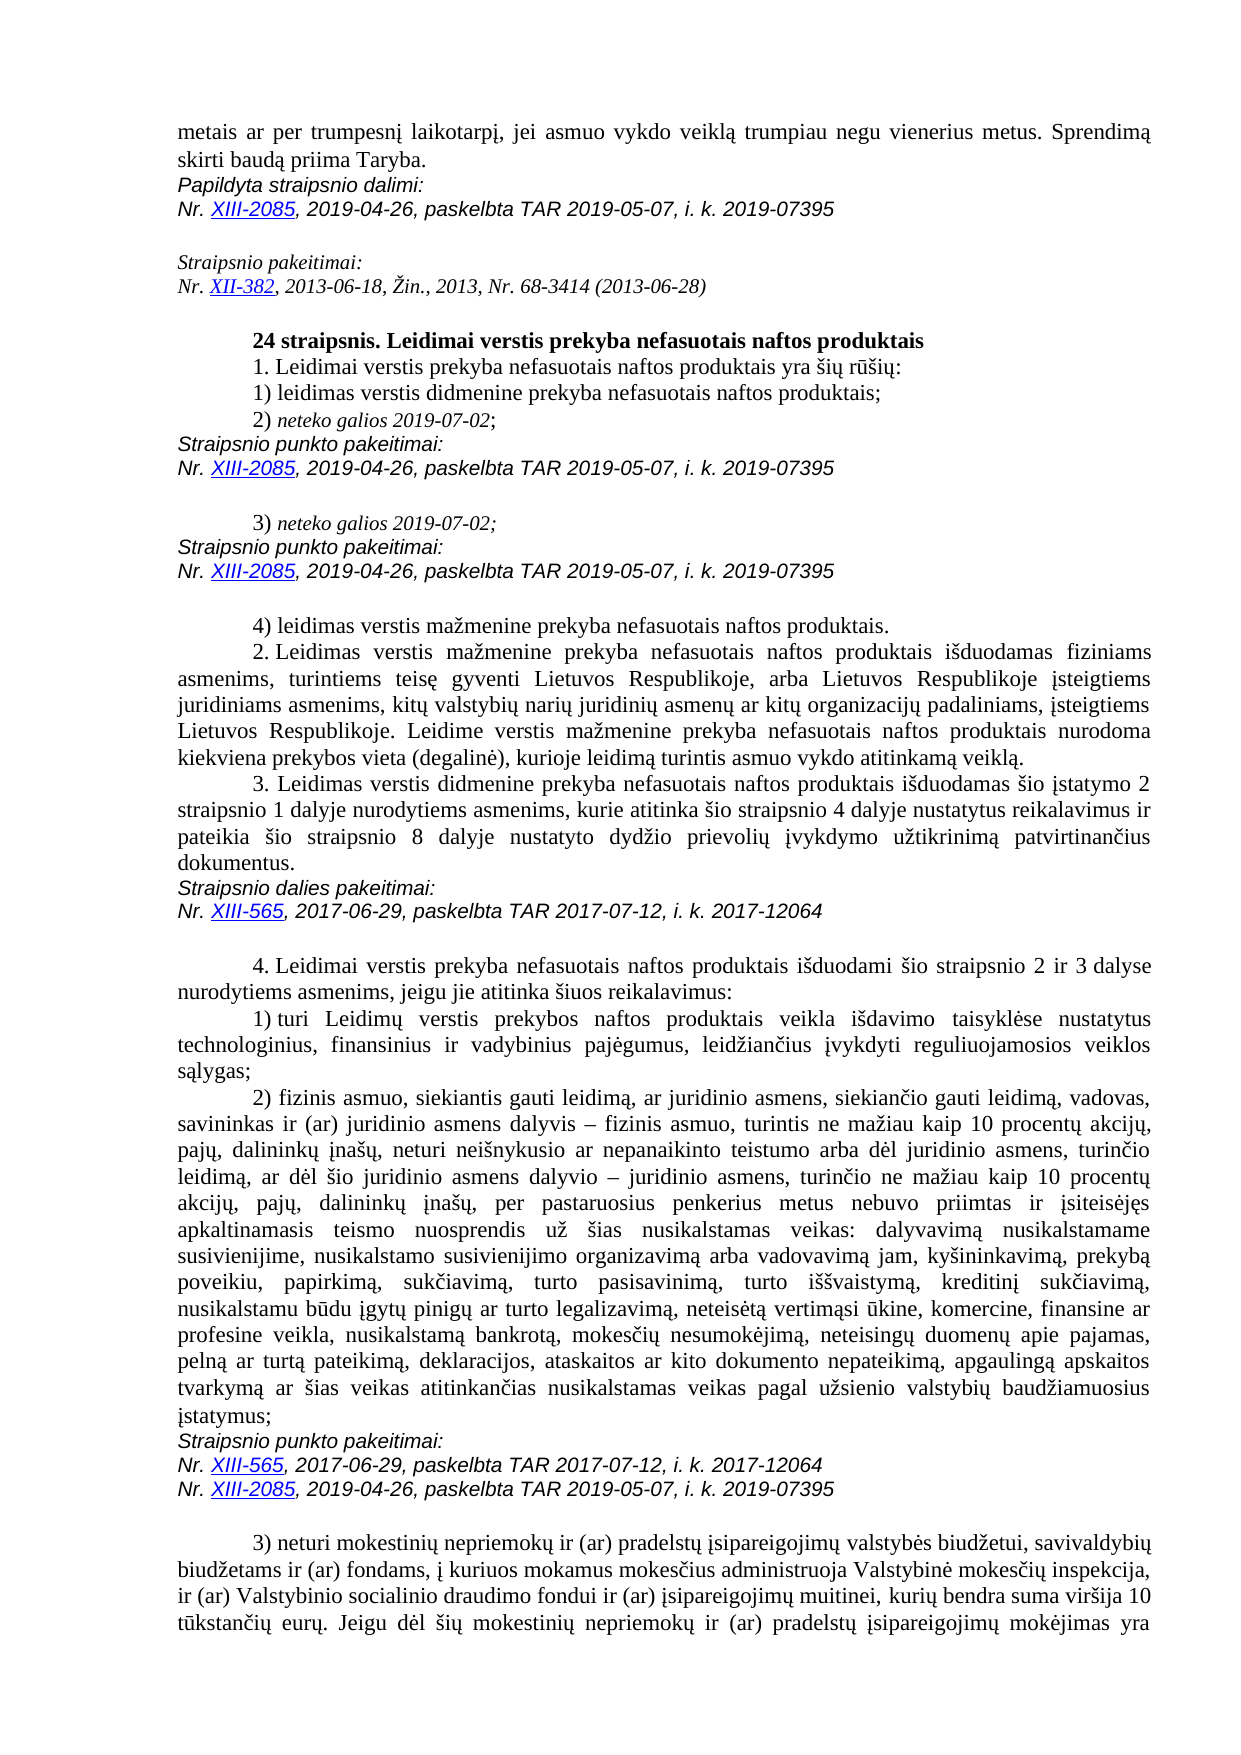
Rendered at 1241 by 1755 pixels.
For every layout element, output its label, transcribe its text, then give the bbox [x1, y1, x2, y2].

text Papildyta straipsnio dalimi: [177, 173, 1152, 197]
text Straipsnio punkto pakeitimai: [177, 535, 1152, 559]
text 3. Leidimas verstis didmenine prekyba nefasuotais naftos produktais išduodamas šio įstatymo 2 straipsnio 1 dalyje nurodytiems asmenims, kurie atitinka šio straipsnio 4 dalyje nustatytus reikalavimus ir pateikia šio straipsnio 8 dalyje nustatyto dydžio prievolių įvykdymo užtikrinimą patvirtinančius dokumentus. [177, 770, 1152, 875]
text Nr. XIII-2085, 2019-04-26, paskelbta TAR 2019-05-07, i. k. 2019-07395 [177, 1477, 1152, 1501]
text 24 straipsnis. Leidimai verstis prekyba nefasuotais naftos produktais [177, 327, 1152, 353]
text Nr. XIII-2085, 2019-04-26, paskelbta TAR 2019-05-07, i. k. 2019-07395 [177, 197, 1152, 221]
text Straipsnio dalies pakeitimai: [177, 875, 1152, 899]
text Nr. XIII-2085, 2019-04-26, paskelbta TAR 2019-05-07, i. k. 2019-07395 [177, 456, 1152, 480]
text 2) neteko galios 2019-07-02; [177, 406, 1152, 432]
text Straipsnio punkto pakeitimai: [177, 1429, 1152, 1453]
text 2) fizinis asmuo, siekiantis gauti leidimą, ar juridinio asmens, siekiančio gauti leidimą, vadovas, savininkas ir (ar) juridinio asmens dalyvis – fizinis asmuo, turintis ne mažiau kaip 10 procentų akcijų, pajų, dalininkų įnašų, neturi neišnykusio ar nepanaikinto teistumo arba dėl juridinio asmens, turinčio leidimą, ar dėl šio juridinio asmens dalyvio – juridinio asmens, turinčio ne mažiau kaip 10 procentų akcijų, pajų, dalininkų įnašų, per pastaruosius penkerius metus nebuvo priimtas ir įsiteisėjęs apkaltinamasis teismo nuosprendis už šias nusikalstamas veikas: dalyvavimą nusikalstamame susivienijime, nusikalstamo susivienijimo organizavimą arba vadovavimą jam, kyšininkavimą, prekybą poveikiu, papirkimą, sukčiavimą, turto pasisavinimą, turto iššvaistymą, kreditinį sukčiavimą, nusikalstamu būdu įgytų pinigų ar turto legalizavimą, neteisėtą vertimąsi ūkine, komercine, finansine ar profesine veikla, nusikalstamą bankrotą, mokesčių nesumokėjimą, neteisingų duomenų apie pajamas, pelną ar turtą pateikimą, deklaracijos, ataskaitos ar kito dokumento nepateikimą, apgaulingą apskaitos tvarkymą ar šias veikas atitinkančias nusikalstamas veikas pagal užsienio valstybių baudžiamuosius įstatymus; [177, 1084, 1152, 1429]
text Straipsnio punkto pakeitimai: [177, 432, 1152, 456]
text Nr. XIII-2085, 2019-04-26, paskelbta TAR 2019-05-07, i. k. 2019-07395 [177, 559, 1152, 583]
text Straipsnio pakeitimai: [177, 250, 1152, 274]
text 1) turi Leidimų verstis prekybos naftos produktais veikla išdavimo taisyklėse nustatytus technologinius, finansinius ir vadybinius pajėgumus, leidžiančius įvykdyti reguliuojamosios veiklos sąlygas; [177, 1005, 1152, 1084]
text Nr. XIII-565, 2017-06-29, paskelbta TAR 2017-07-12, i. k. 2017-12064 [177, 899, 1152, 923]
text Nr. XIII-565, 2017-06-29, paskelbta TAR 2017-07-12, i. k. 2017-12064 [177, 1453, 1152, 1477]
text 3) neturi mokestinių nepriemokų ir (ar) pradelstų įsipareigojimų valstybės biudžetui, savivaldybių biudžetams ir (ar) fondams, į kuriuos mokamus mokesčius administruoja Valstybinė mokesčių inspekcija, ir (ar) Valstybinio socialinio draudimo fondui ir (ar) įsipareigojimų muitinei, kurių bendra suma viršija 10 tūkstančių eurų. Jeigu dėl šių mokestinių nepriemokų ir (ar) pradelstų įsipareigojimų mokėjimas yra [177, 1529, 1152, 1635]
text Nr. XII-382, 2013-06-18, Žin., 2013, Nr. 68-3414 (2013-06-28) [177, 274, 1152, 298]
text 4. Leidimai verstis prekyba nefasuotais naftos produktais išduodami šio straipsnio 2 ir 3 dalyse nurodytiems asmenims, jeigu jie atitinka šiuos reikalavimus: [177, 952, 1152, 1005]
text 2. Leidimas verstis mažmenine prekyba nefasuotais naftos produktais išduodamas fiziniams asmenims, turintiems teisę gyventi Lietuvos Respublikoje, arba Lietuvos Respublikoje įsteigtiems juridiniams asmenims, kitų valstybių narių juridinių asmenų ar kitų organizacijų padaliniams, įsteigtiems Lietuvos Respublikoje. Leidime verstis mažmenine prekyba nefasuotais naftos produktais nurodoma kiekviena prekybos vieta (degalinė), kurioje leidimą turintis asmuo vykdo atitinkamą veiklą. [177, 638, 1152, 770]
text 4) leidimas verstis mažmenine prekyba nefasuotais naftos produktais. [177, 612, 1152, 638]
text 1) leidimas verstis didmenine prekyba nefasuotais naftos produktais; [177, 379, 1152, 406]
text 1. Leidimai verstis prekyba nefasuotais naftos produktais yra šių rūšių: [177, 353, 1152, 379]
text metais ar per trumpesnį laikotarpį, jei asmuo vykdo veiklą trumpiau negu vienerius metus. Sprendimą skirti baudą priima Taryba. [177, 118, 1152, 173]
text 3) neteko galios 2019-07-02; [177, 509, 1152, 535]
